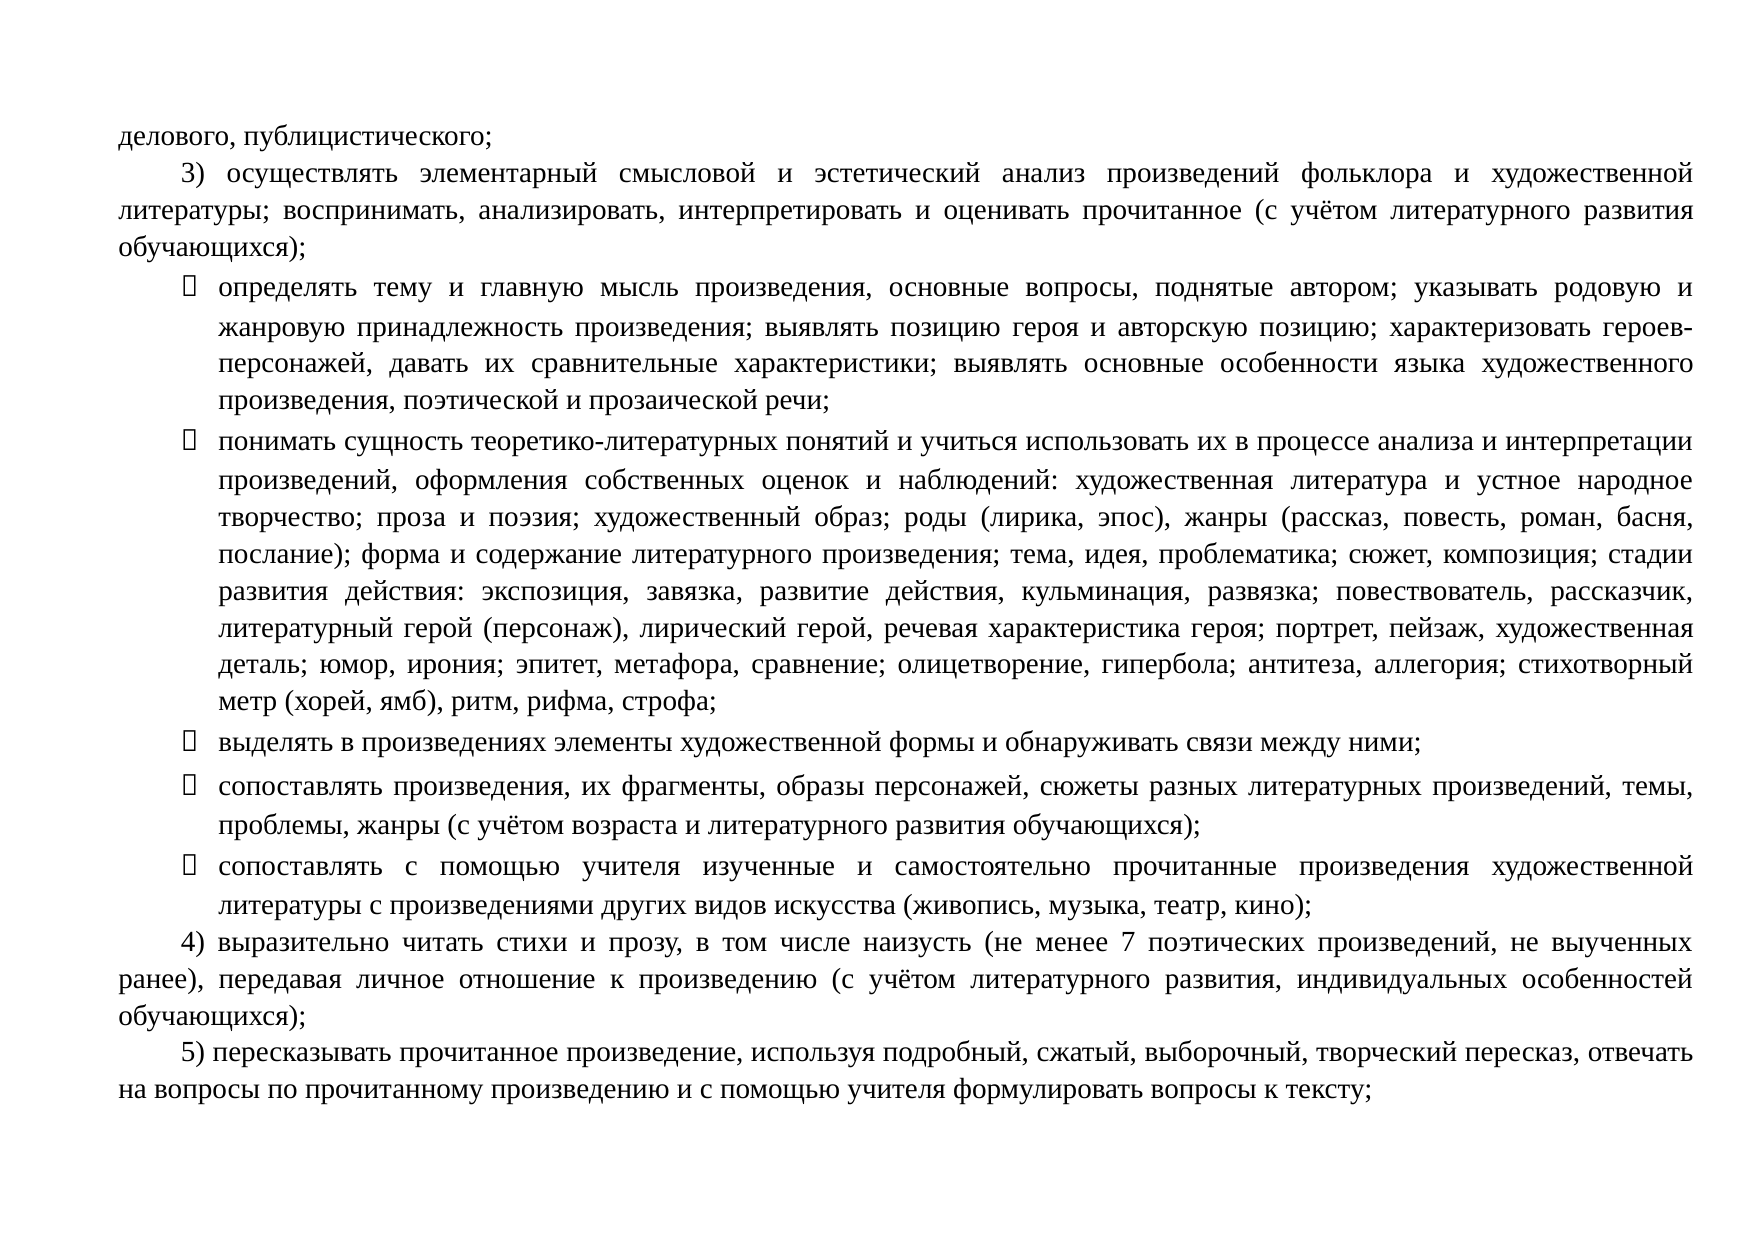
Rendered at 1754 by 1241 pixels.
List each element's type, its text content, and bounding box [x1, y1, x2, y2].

list сопоставлять с помощью учителя изученные и самостоятельно прочитанные произведения художественной литературы с произведениями других видов искусства (живопись, музыка, театр, кино); [181, 844, 1695, 921]
list выделять в произведениях элементы художественной формы и обнаруживать связи между ними; [181, 720, 1695, 760]
list понимать сущность теоретико-литературных понятий и учиться использовать их в процессе анализа и интерпретации произведений, оформления собственных оценок и наблюдений: художественная литература и устное народное творчество; проза и поэзия; художественный образ; роды (лирика, эпос), жанры (рассказ, повесть, роман, басня, послание); форма и содержание литературного произведения; тема, идея, проблематика; сюжет, композиция; стадии развития действия: экспозиция, завязка, развитие действия, кульминация, развязка; повествователь, рассказчик, литературный герой (персонаж), лирический герой, речевая характеристика героя; портрет, пейзаж, художественная деталь; юмор, ирония; эпитет, метафора, сравнение; олицетворение, гипербола; антитеза, аллегория; стихотворный метр (хорей, ямб), ритм, рифма, строфа; [181, 419, 1695, 717]
text 5) пересказывать прочитанное произведение, используя подробный, сжатый, выборочный, творческий пересказ, отвечать на вопросы по прочитанному произведению и с помощью учителя формулировать вопросы к тексту; [118, 1034, 1695, 1105]
list определять тему и главную мысль произведения, основные вопросы, поднятые автором; указывать родовую и жанровую принадлежность произведения; выявлять позицию героя и авторскую позицию; характеризовать героев-персонажей, давать их сравнительные характеристики; выявлять основные особенности языка художественного произведения, поэтической и прозаической речи; [181, 266, 1695, 416]
text делового, публицистического; [118, 118, 1695, 152]
text 3) осуществлять элементарный смысловой и эстетический анализ произведений фольклора и художественной литературы; воспринимать, анализировать, интерпретировать и оценивать прочитанное (с учётом литературного развития обучающихся); [118, 155, 1695, 262]
list сопоставлять произведения, их фрагменты, образы персонажей, сюжеты разных литературных произведений, темы, проблемы, жанры (с учётом возраста и литературного развития обучающихся); [181, 764, 1695, 841]
text 4) выразительно читать стихи и прозу, в том числе наизусть (не менее 7 поэтических произведений, не выученных ранее), передавая личное отношение к произведению (с учётом литературного развития, индивидуальных особенностей обучающихся); [118, 924, 1695, 1031]
